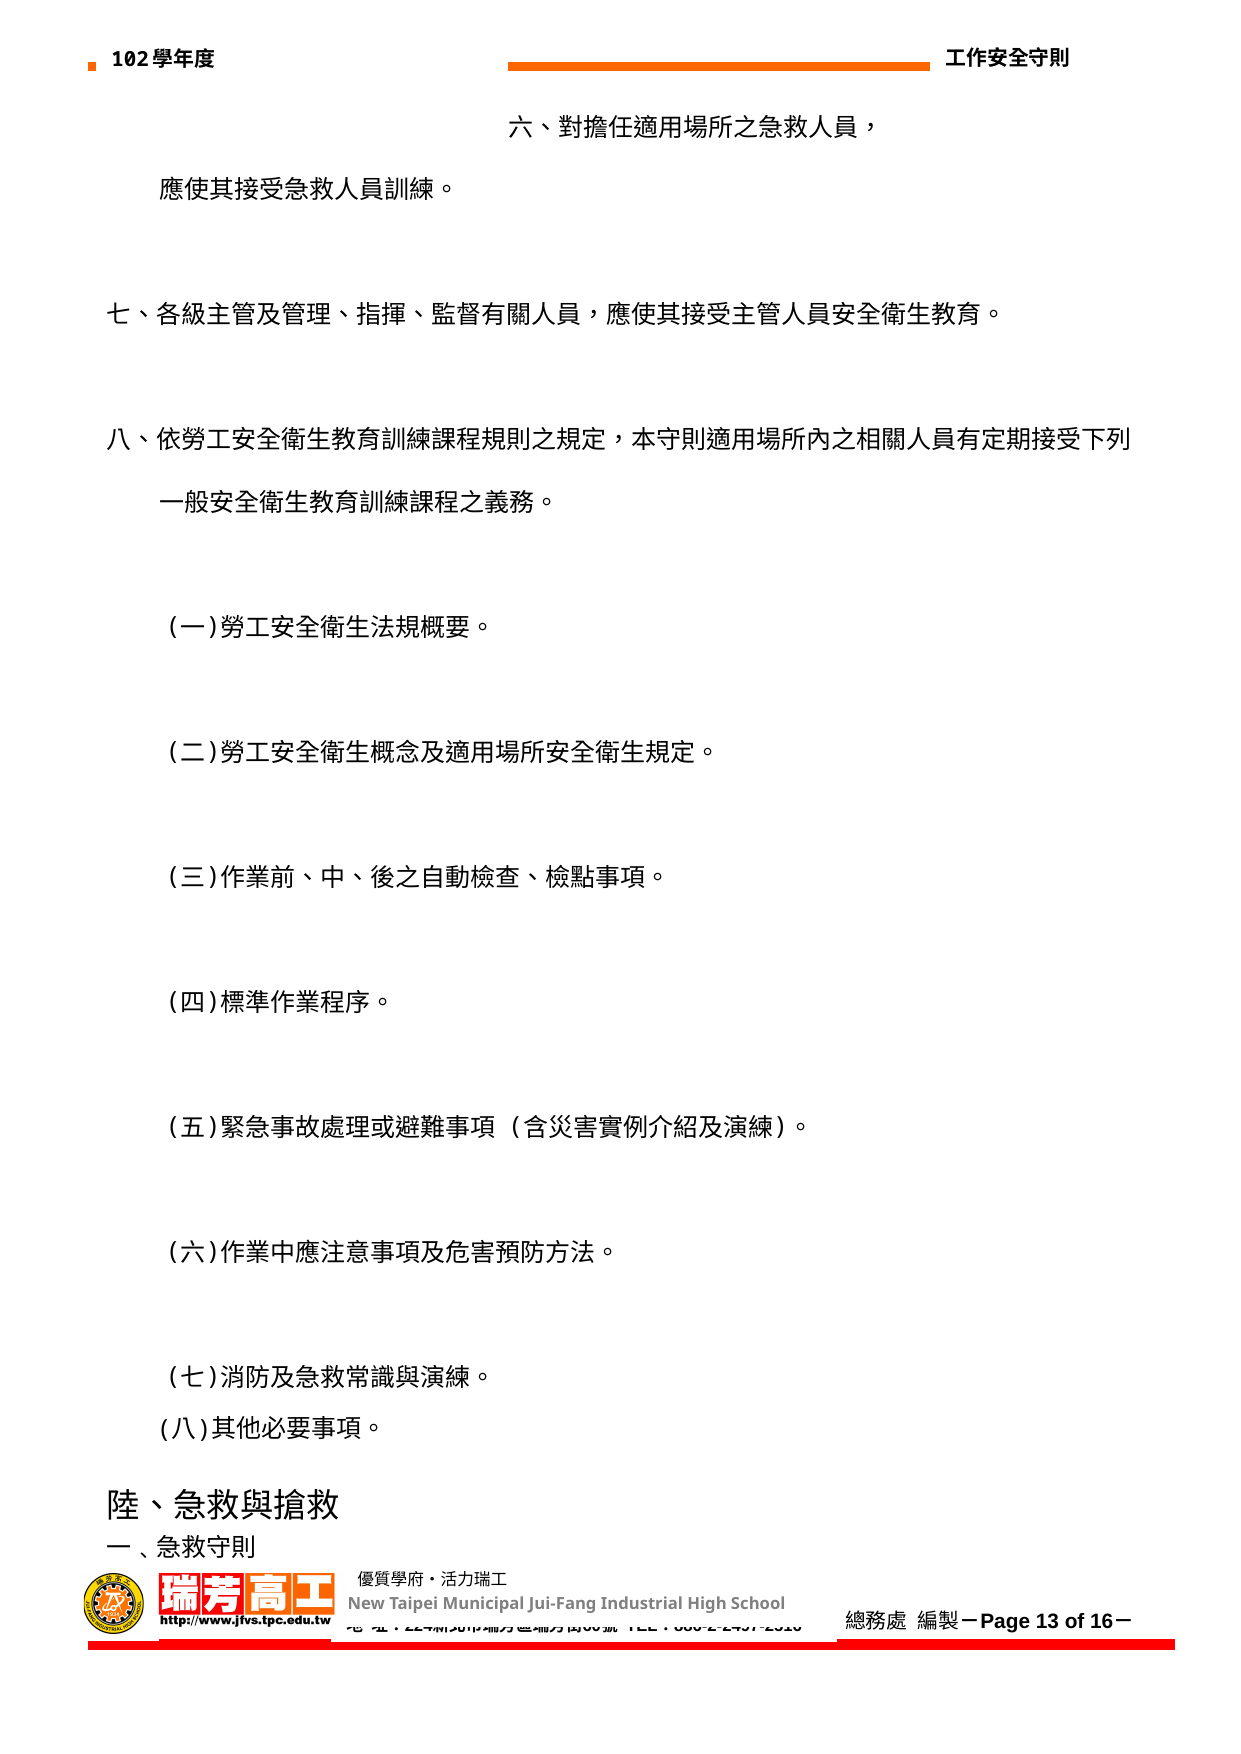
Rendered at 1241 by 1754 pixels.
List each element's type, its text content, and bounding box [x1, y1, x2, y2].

text 陸、急救與搶救 [106, 1479, 1134, 1527]
text (二)勞工安全衛生概念及適用場所安全衛生規定。 [165, 708, 1134, 771]
text 七、各級主管及管理、指揮、監督有關人員，應使其接受主管人員安全衛生教育。 [106, 271, 1134, 333]
text (一)勞工安全衛生法規概要。 [165, 583, 1134, 646]
text (六)作業中應注意事項及危害預防方法。 [165, 1208, 1134, 1271]
text (五)緊急事故處理或避難事項 (含災害實例介紹及演練)。 [165, 1083, 1134, 1146]
text 八、依勞工安全衛生教育訓練課程規則之規定，本守則適用場所內之相關人員有定期接受下列一般安全衛生教育訓練課程之義務。 [106, 396, 1134, 521]
text (七)消防及急救常識與演練。 [165, 1333, 1134, 1396]
text 六、對擔任適用場所之急救人員，應使其接受急救人員訓練。 [106, 83, 1134, 208]
text (八)其他必要事項。 [156, 1408, 1134, 1445]
text 一﹑急救守則 [106, 1527, 1134, 1563]
text (三)作業前、中、後之自動檢查、檢點事項。 [165, 833, 1134, 896]
text (四)標準作業程序。 [165, 958, 1134, 1021]
